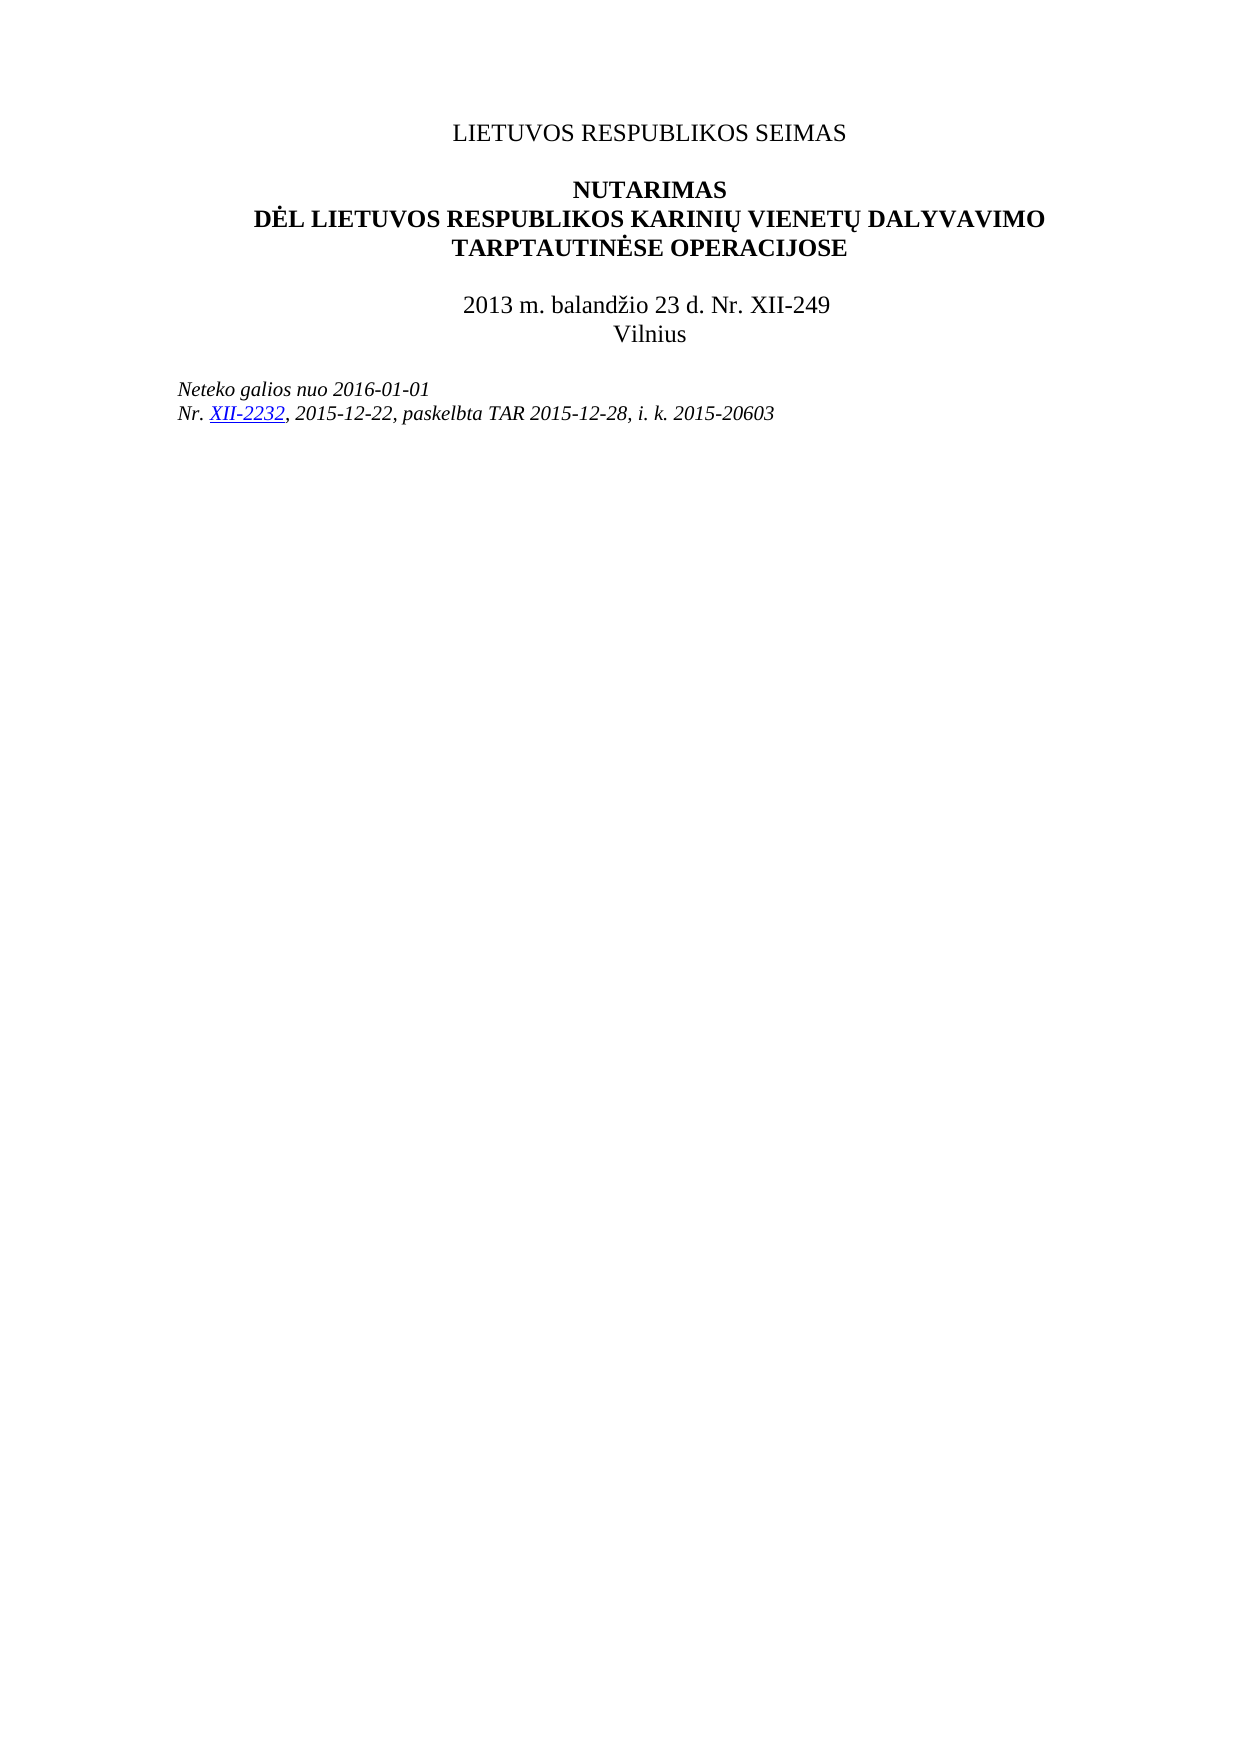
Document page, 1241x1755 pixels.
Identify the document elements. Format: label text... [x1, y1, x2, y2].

text Vilnius [177, 319, 1122, 348]
text LIETUVOS RESPUBLIKOS SEIMAS [177, 118, 1122, 147]
text 2013 m. balandžio 23 d. Nr. XII-249 [177, 291, 1122, 319]
text NUTARIMAS [177, 176, 1122, 204]
text Neteko galios nuo 2016-01-01 [177, 377, 1122, 401]
text Nr. XII-2232, 2015-12-22, paskelbta TAR 2015-12-28, i. k. 2015-20603 [177, 401, 1122, 425]
text DĖL LIETUVOS RESPUBLIKOS KARINIŲ VIENETŲ DALYVAVIMO TARPTAUTINĖSE OPERACIJOSE [177, 204, 1122, 262]
